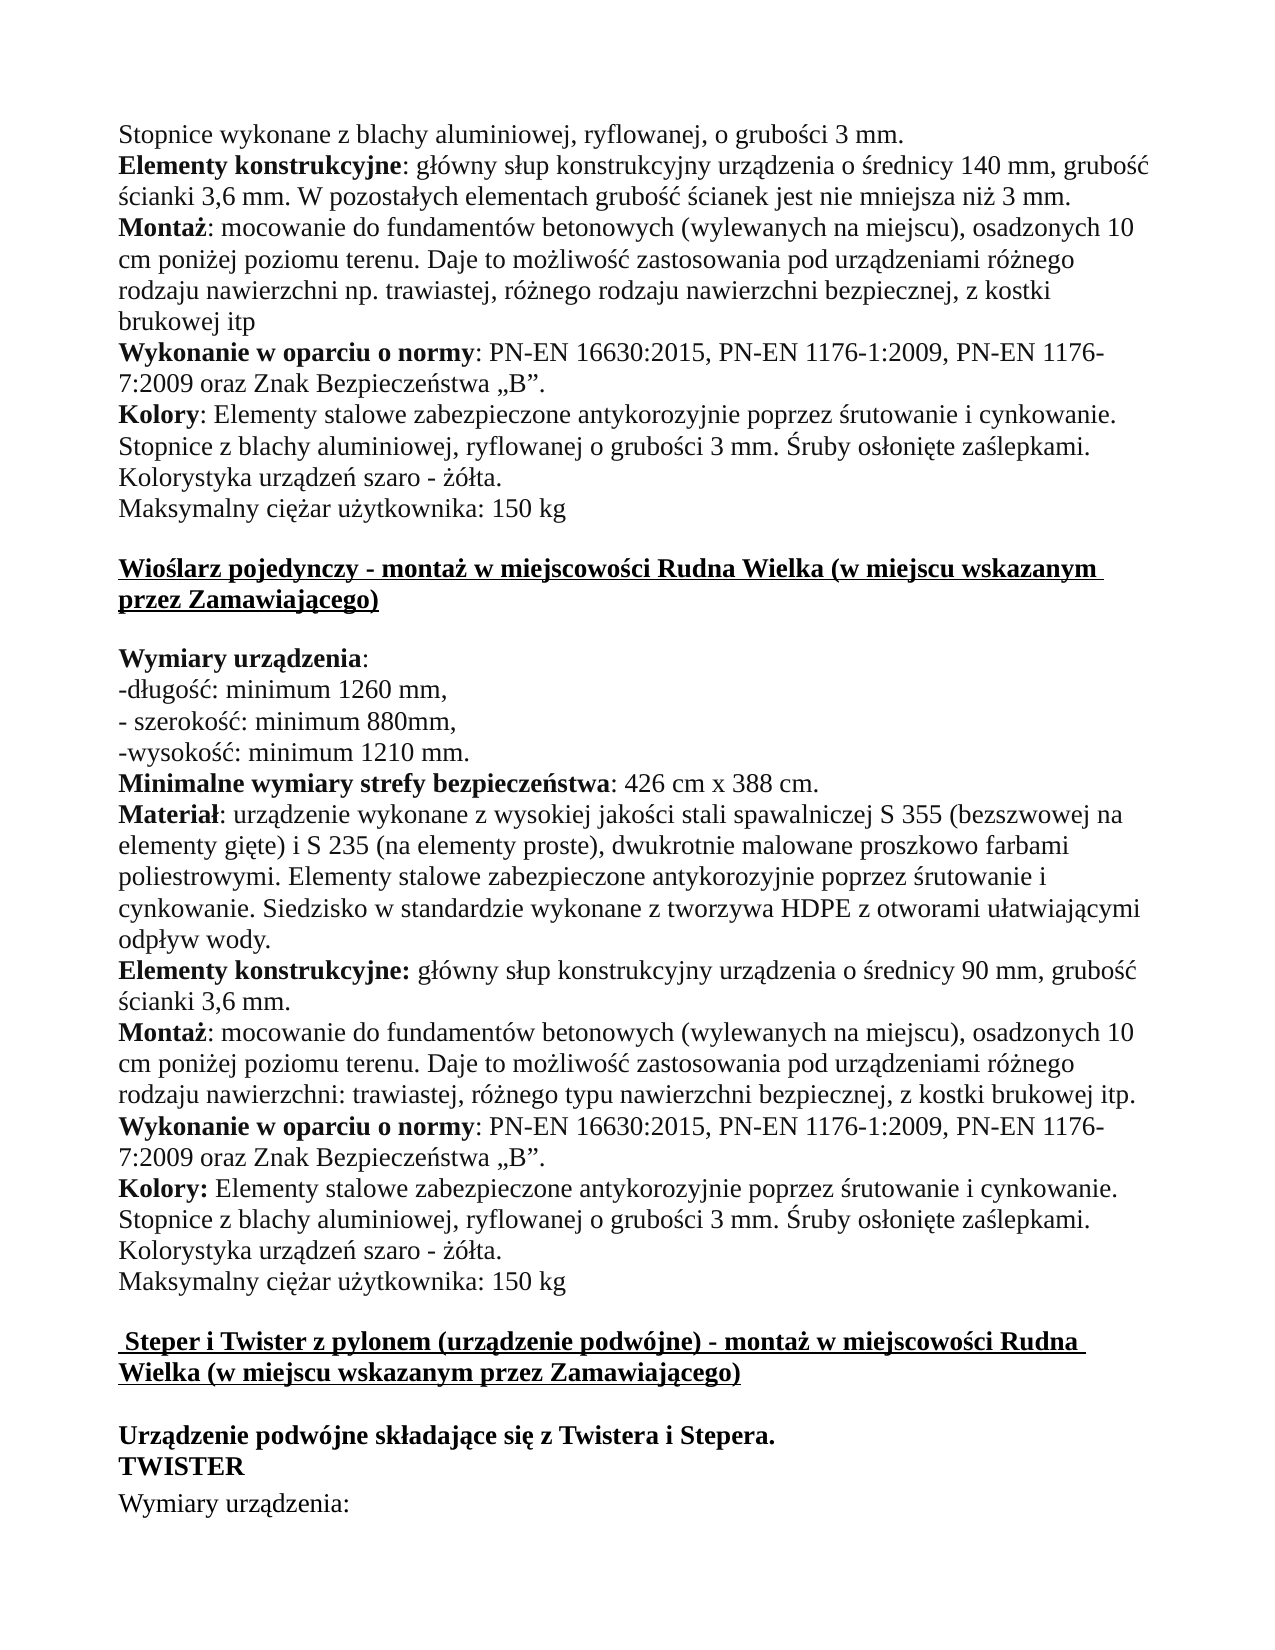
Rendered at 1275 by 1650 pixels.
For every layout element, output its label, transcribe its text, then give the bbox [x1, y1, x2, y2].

text Wioślarz pojedynczy - montaż w miejscowości Rudna Wielka (w miejscu wskazanym przez Zamawiającego) [118, 552, 1157, 614]
text Urządzenie podwójne składające się z Twistera i Stepera. [118, 1419, 1157, 1450]
text Wymiary urządzenia: [118, 642, 1157, 674]
text Materiał: urządzenie wykonane z wysokiej jakości stali spawalniczej S 355 (bezszwowej na elementy gięte) i S 235 (na elementy proste), dwukrotnie malowane proszkowo farbami poliestrowymi. Elementy stalowe zabezpieczone antykorozyjnie poprzez śrutowanie i cynkowanie. Siedzisko w standardzie wykonane z tworzywa HDPE z otworami ułatwiającymi odpływ wody. Elementy konstrukcyjne: główny słup konstrukcyjny urządzenia o średnicy 90 mm, grubość ścianki 3,6 mm. Montaż: mocowanie do fundamentów betonowych (wylewanych na miejscu), osadzonych 10 cm poniżej poziomu terenu. Daje to możliwość zastosowania pod urządzeniami różnego rodzaju nawierzchni: trawiastej, różnego typu nawierzchni bezpiecznej, z kostki brukowej itp. Wykonanie w oparciu o normy: PN-EN 16630:2015, PN-EN 1176-1:2009, PN-EN 1176-7:2009 oraz Znak Bezpieczeństwa „B”. Kolory: Elementy stalowe zabezpieczone antykorozyjnie poprzez śrutowanie i cynkowanie. Stopnice z blachy aluminiowej, ryflowanej o grubości 3 mm. Śruby osłonięte zaślepkami. Kolorystyka urządzeń szaro - żółta. Maksymalny ciężar użytkownika: 150 kg [118, 798, 1157, 1297]
text Steper i Twister z pylonem (urządzenie podwójne) - montaż w miejscowości Rudna Wielka (w miejscu wskazanym przez Zamawiającego) [118, 1325, 1157, 1388]
text TWISTER Wymiary urządzenia: [118, 1450, 1157, 1518]
text Stopnice wykonane z blachy aluminiowej, ryflowanej, o grubości 3 mm. Elementy konstrukcyjne: główny słup konstrukcyjny urządzenia o średnicy 140 mm, grubość ścianki 3,6 mm. W pozostałych elementach grubość ścianek jest nie mniejsza niż 3 mm. Montaż: mocowanie do fundamentów betonowych (wylewanych na miejscu), osadzonych 10 cm poniżej poziomu terenu. Daje to możliwość zastosowania pod urządzeniami różnego rodzaju nawierzchni np. trawiastej, różnego rodzaju nawierzchni bezpiecznej, z kostki brukowej itp Wykonanie w oparciu o normy: PN-EN 16630:2015, PN-EN 1176-1:2009, PN-EN 1176-7:2009 oraz Znak Bezpieczeństwa „B”. Kolory: Elementy stalowe zabezpieczone antykorozyjnie poprzez śrutowanie i cynkowanie. Stopnice z blachy aluminiowej, ryflowanej o grubości 3 mm. Śruby osłonięte zaślepkami. Kolorystyka urządzeń szaro - żółta. Maksymalny ciężar użytkownika: 150 kg [118, 118, 1157, 523]
text -wysokość: minimum 1210 mm. Minimalne wymiary strefy bezpieczeństwa: 426 cm x 388 cm. [118, 736, 1157, 798]
text -długość: minimum 1260 mm, [118, 674, 1157, 705]
text - szerokość: minimum 880mm, [118, 705, 1157, 736]
